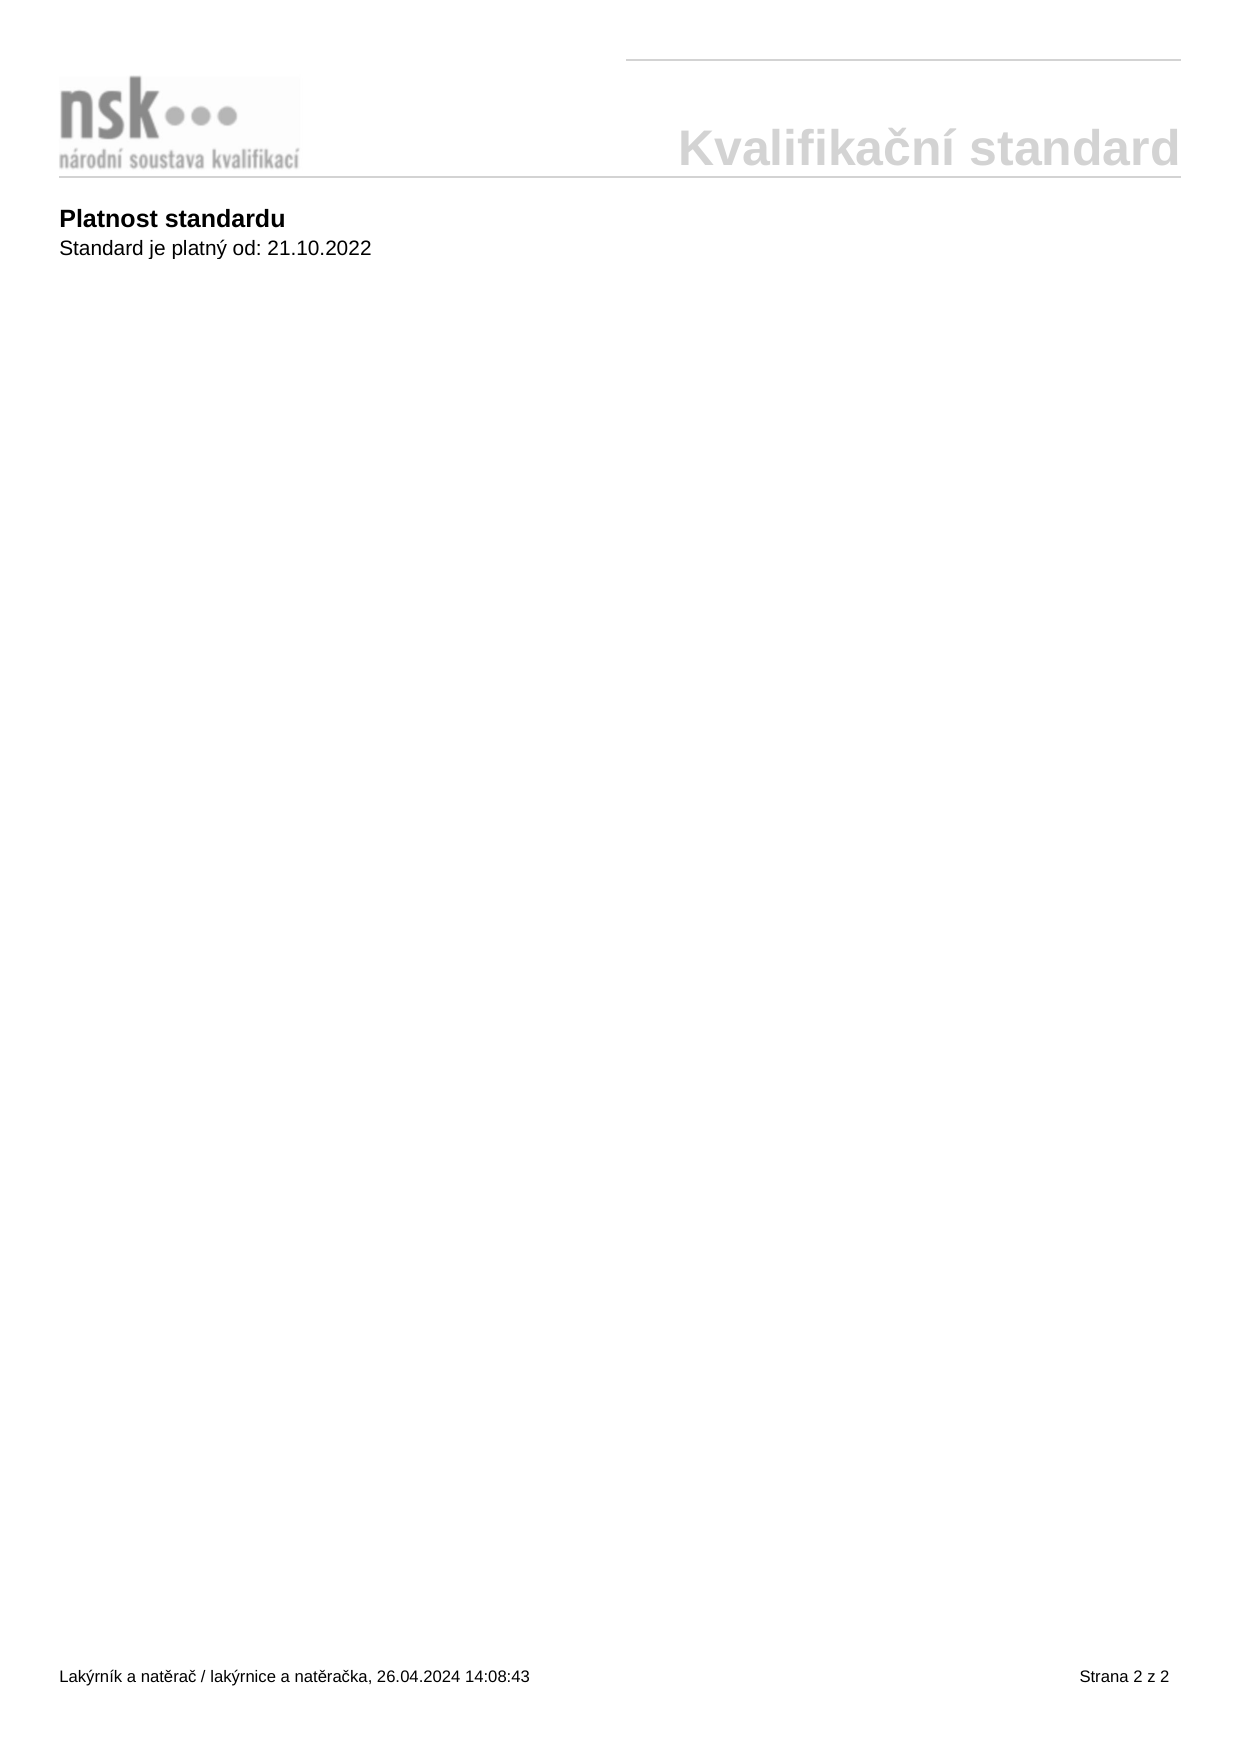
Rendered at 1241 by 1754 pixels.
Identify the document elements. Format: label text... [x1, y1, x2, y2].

table_cell [1093, 859, 1169, 1159]
table_cell [626, 259, 862, 559]
table_cell [59, 1409, 483, 1658]
table_cell [1093, 194, 1169, 200]
table_cell [1169, 1159, 1181, 1409]
table_cell Strana 2 z 2 [862, 1658, 1169, 1694]
table_cell [626, 194, 862, 200]
table_cell [484, 1409, 620, 1658]
table_cell [59, 1159, 483, 1409]
table_cell [626, 859, 862, 1159]
table_cell [620, 1159, 626, 1409]
table_cell [59, 178, 1181, 194]
table_cell [1169, 859, 1181, 1159]
table_cell [1169, 1409, 1181, 1658]
table_cell [484, 259, 620, 559]
table_cell [59, 559, 483, 859]
table_cell Standard je platný od: 21.10.2022 [59, 236, 1181, 259]
picture [58, 59, 621, 171]
table_cell [626, 1159, 862, 1409]
table_cell [59, 859, 483, 1159]
table_cell [862, 1159, 1093, 1409]
table_cell [59, 259, 483, 559]
table_cell [862, 1409, 1093, 1658]
table_cell [1169, 1658, 1181, 1694]
table_cell [1169, 194, 1181, 200]
table_cell Kvalifikační standard [626, 61, 1181, 176]
table_cell [862, 559, 1093, 859]
table_cell [862, 194, 1093, 200]
table_cell [620, 259, 626, 559]
table_cell [484, 859, 620, 1159]
table_cell [484, 194, 620, 200]
table_cell [620, 859, 626, 1159]
table_cell [1093, 1409, 1169, 1658]
table_cell [484, 559, 620, 859]
table_cell [484, 171, 620, 176]
table_cell [621, 59, 626, 170]
table_cell [626, 559, 862, 859]
table_cell [1093, 259, 1169, 559]
table_cell Platnost standardu [59, 200, 1181, 236]
table_cell [1169, 259, 1181, 559]
table_cell [59, 194, 483, 200]
table_cell [620, 1409, 626, 1658]
table_cell [626, 1409, 862, 1658]
table_cell Lakýrník a natěrač / lakýrnice a natěračka, 26.04.2024 14:08:43 [59, 1658, 862, 1694]
table_cell [1169, 559, 1181, 859]
table_cell [620, 559, 626, 859]
table_cell [59, 171, 483, 176]
table_cell [484, 1159, 620, 1409]
table_cell [1093, 1159, 1169, 1409]
table_cell [862, 859, 1093, 1159]
table_cell [862, 259, 1093, 559]
table_cell [1093, 559, 1169, 859]
